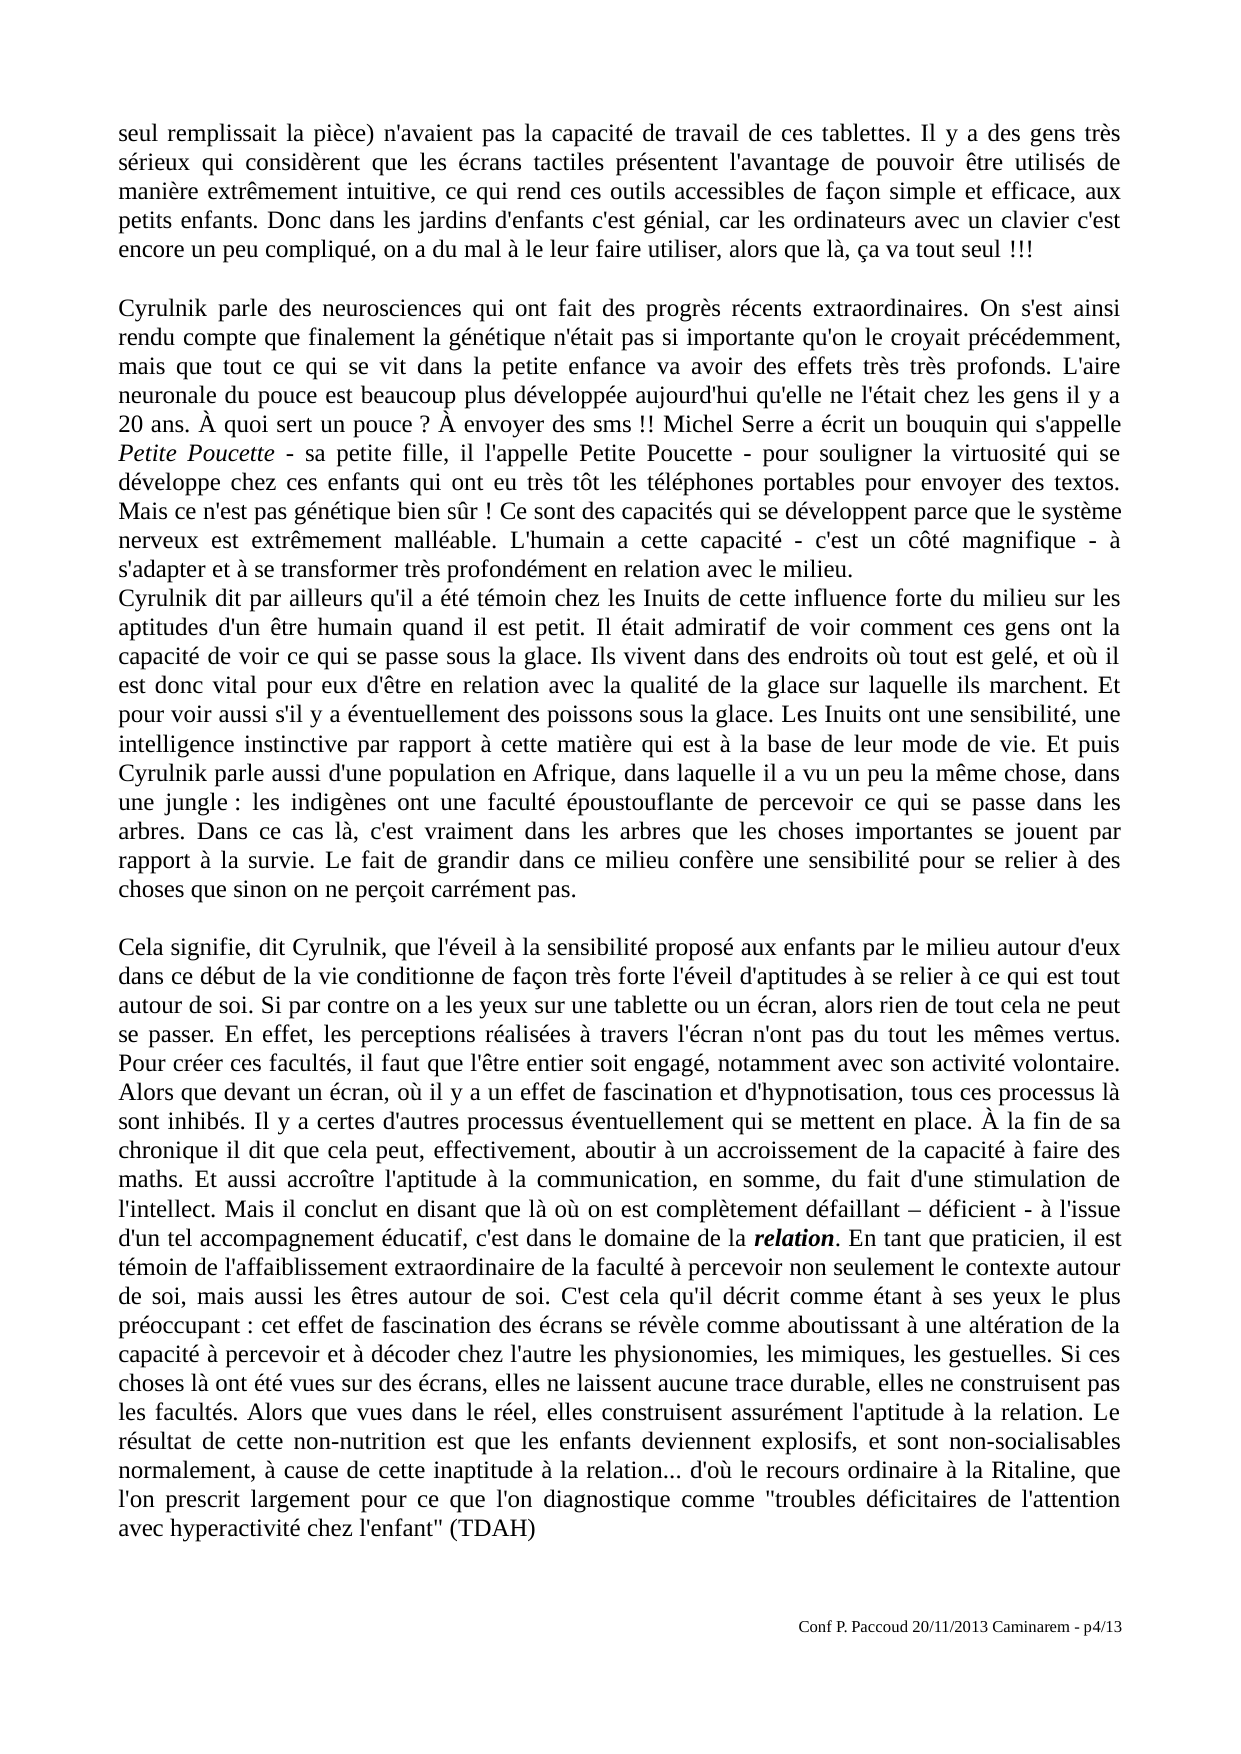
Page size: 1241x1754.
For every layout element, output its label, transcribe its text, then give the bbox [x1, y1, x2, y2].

text Cyrulnik dit par ailleurs qu'il a été témoin chez les Inuits de cette influence forte du milieu sur les aptitudes d'un être humain quand il est petit. Il était admiratif de voir comment ces gens ont la capacité de voir ce qui se passe sous la glace. Ils vivent dans des endroits où tout est gelé, et où il est donc vital pour eux d'être en relation avec la qualité de la glace sur laquelle ils marchent. Et pour voir aussi s'il y a éventuellement des poissons sous la glace. Les Inuits ont une sensibilité, une intelligence instinctive par rapport à cette matière qui est à la base de leur mode de vie. Et puis Cyrulnik parle aussi d'une population en Afrique, dans laquelle il a vu un peu la même chose, dans une jungle : les indigènes ont une faculté époustouflante de percevoir ce qui se passe dans les arbres. Dans ce cas là, c'est vraiment dans les arbres que les choses importantes se jouent par rapport à la survie. Le fait de grandir dans ce milieu confère une sensibilité pour se relier à des choses que sinon on ne perçoit carrément pas. [118, 583, 1122, 903]
text Cela signifie, dit Cyrulnik, que l'éveil à la sensibilité proposé aux enfants par le milieu autour d'eux dans ce début de la vie conditionne de façon très forte l'éveil d'aptitudes à se relier à ce qui est tout autour de soi. Si par contre on a les yeux sur une tablette ou un écran, alors rien de tout cela ne peut se passer. En effet, les perceptions réalisées à travers l'écran n'ont pas du tout les mêmes vertus. Pour créer ces facultés, il faut que l'être entier soit engagé, notamment avec son activité volontaire. Alors que devant un écran, où il y a un effet de fascination et d'hypnotisation, tous ces processus là sont inhibés. Il y a certes d'autres processus éventuellement qui se mettent en place. À la fin de sa chronique il dit que cela peut, effectivement, aboutir à un accroissement de la capacité à faire des maths. Et aussi accroître l'aptitude à la communication, en somme, du fait d'une stimulation de l'intellect. Mais il conclut en disant que là où on est complètement défaillant – déficient - à l'issue d'un tel accompagnement éducatif, c'est dans le domaine de la relation. En tant que praticien, il est témoin de l'affaiblissement extraordinaire de la faculté à percevoir non seulement le contexte autour de soi, mais aussi les êtres autour de soi. C'est cela qu'il décrit comme étant à ses yeux le plus préoccupant : cet effet de fascination des écrans se révèle comme aboutissant à une altération de la capacité à percevoir et à décoder chez l'autre les physionomies, les mimiques, les gestuelles. Si ces choses là ont été vues sur des écrans, elles ne laissent aucune trace durable, elles ne construisent pas les facultés. Alors que vues dans le réel, elles construisent assurément l'aptitude à la relation. Le résultat de cette non-nutrition est que les enfants deviennent explosifs, et sont non-socialisables normalement, à cause de cette inaptitude à la relation... d'où le recours ordinaire à la Ritaline, que l'on prescrit largement pour ce que l'on diagnostique comme "troubles déficitaires de l'attention avec hyperactivité chez l'enfant" (TDAH) [118, 932, 1122, 1542]
text seul remplissait la pièce) n'avaient pas la capacité de travail de ces tablettes. Il y a des gens très sérieux qui considèrent que les écrans tactiles présentent l'avantage de pouvoir être utilisés de manière extrêmement intuitive, ce qui rend ces outils accessibles de façon simple et efficace, aux petits enfants. Donc dans les jardins d'enfants c'est génial, car les ordinateurs avec un clavier c'est encore un peu compliqué, on a du mal à le leur faire utiliser, alors que là, ça va tout seul !!! [118, 118, 1122, 263]
text Cyrulnik parle des neurosciences qui ont fait des progrès récents extraordinaires. On s'est ainsi rendu compte que finalement la génétique n'était pas si importante qu'on le croyait précédemment, mais que tout ce qui se vit dans la petite enfance va avoir des effets très très profonds. L'aire neuronale du pouce est beaucoup plus développée aujourd'hui qu'elle ne l'était chez les gens il y a 20 ans. À quoi sert un pouce ? À envoyer des sms !! Michel Serre a écrit un bouquin qui s'appelle Petite Poucette - sa petite fille, il l'appelle Petite Poucette - pour souligner la virtuosité qui se développe chez ces enfants qui ont eu très tôt les téléphones portables pour envoyer des textos. Mais ce n'est pas génétique bien sûr ! Ce sont des capacités qui se développent parce que le système nerveux est extrêmement malléable. L'humain a cette capacité - c'est un côté magnifique - à s'adapter et à se transformer très profondément en relation avec le milieu. [118, 292, 1122, 583]
